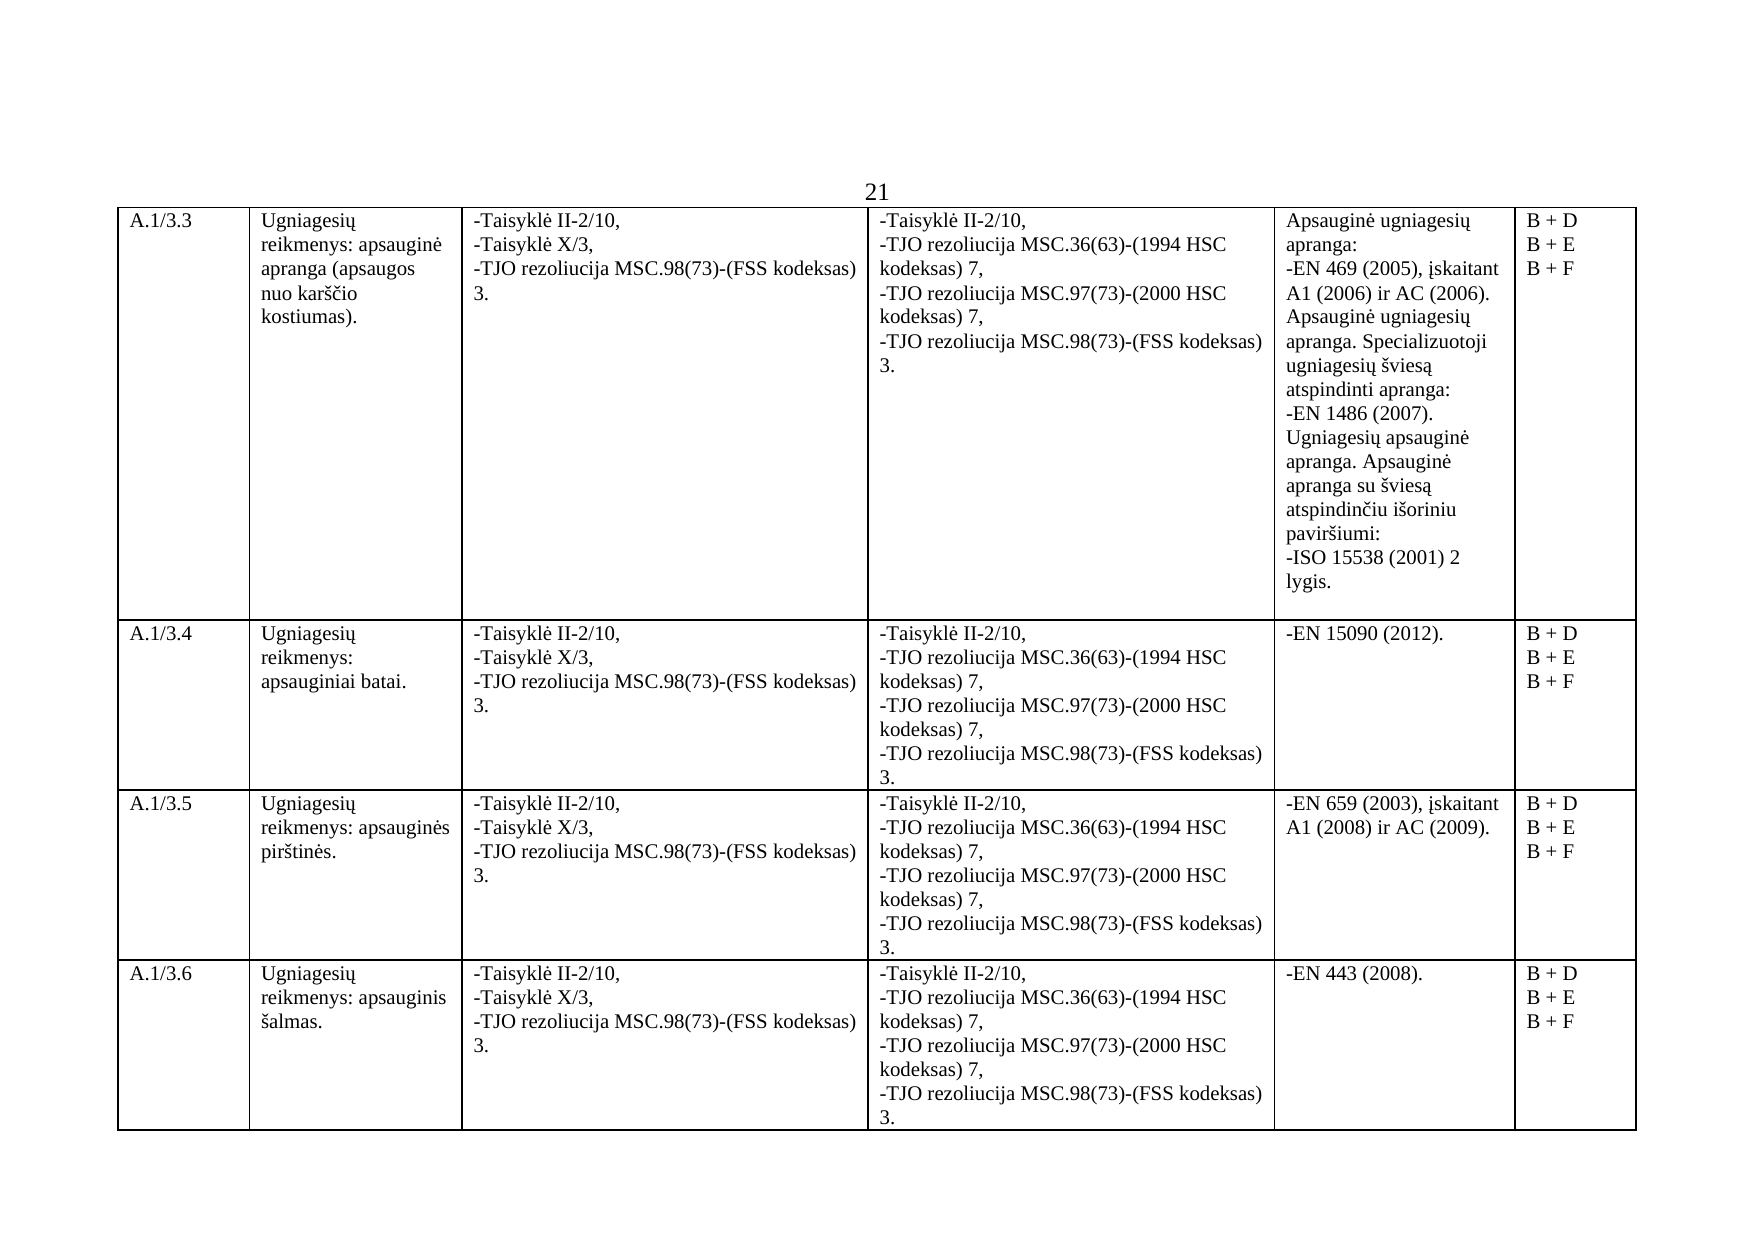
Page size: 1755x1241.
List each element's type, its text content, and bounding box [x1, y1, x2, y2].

table_cell -Taisyklė II-2/10, -TJO rezoliucija MSC.36(63)-(1994 HSC kodeksas) 7, -TJO rezoliucija MSC.97(73)-(2000 HSC kodeksas) 7, -TJO rezoliucija MSC.98(73)-(FSS kodeksas) 3. [869, 961, 1274, 1129]
table_cell -Taisyklė II-2/10, -TJO rezoliucija MSC.36(63)-(1994 HSC kodeksas) 7, -TJO rezoliucija MSC.97(73)-(2000 HSC kodeksas) 7, -TJO rezoliucija MSC.98(73)-(FSS kodeksas) 3. [869, 791, 1274, 959]
table_cell B + D B + E B + F [1516, 791, 1635, 959]
table_cell -EN 443 (2008). [1275, 961, 1514, 1129]
table_cell -EN 15090 (2012). [1275, 621, 1514, 789]
table_cell B + D B + E B + F [1516, 208, 1635, 619]
table_cell Ugniagesių reikmenys: apsauginė apranga (apsaugos nuo karščio kostiumas). [250, 208, 461, 619]
table_cell -Taisyklė II-2/10, -Taisyklė X/3, -TJO rezoliucija MSC.98(73)-(FSS kodeksas) 3. [463, 961, 867, 1129]
table_cell Ugniagesių reikmenys: apsauginis šalmas. [250, 961, 461, 1129]
table_cell -Taisyklė II-2/10, -Taisyklė X/3, -TJO rezoliucija MSC.98(73)-(FSS kodeksas) 3. [463, 621, 867, 789]
table_cell Ugniagesių reikmenys: apsauginės pirštinės. [250, 791, 461, 959]
table_cell A.1/3.6 [119, 961, 249, 1129]
table_cell -Taisyklė II-2/10, -TJO rezoliucija MSC.36(63)-(1994 HSC kodeksas) 7, -TJO rezoliucija MSC.97(73)-(2000 HSC kodeksas) 7, -TJO rezoliucija MSC.98(73)-(FSS kodeksas) 3. [869, 208, 1274, 619]
table_cell -Taisyklė II-2/10, -Taisyklė X/3, -TJO rezoliucija MSC.98(73)-(FSS kodeksas) 3. [463, 208, 867, 619]
table_cell -Taisyklė II-2/10, -Taisyklė X/3, -TJO rezoliucija MSC.98(73)-(FSS kodeksas) 3. [463, 791, 867, 959]
table_cell -EN 659 (2003), įskaitant A1 (2008) ir AC (2009). [1275, 791, 1514, 959]
table_cell -Taisyklė II-2/10, -TJO rezoliucija MSC.36(63)-(1994 HSC kodeksas) 7, -TJO rezoliucija MSC.97(73)-(2000 HSC kodeksas) 7, -TJO rezoliucija MSC.98(73)-(FSS kodeksas) 3. [869, 621, 1274, 789]
table_cell Ugniagesių reikmenys: apsauginiai batai. [250, 621, 461, 789]
table_cell A.1/3.3 [119, 208, 249, 619]
table_cell A.1/3.4 [119, 621, 249, 789]
table_cell Apsauginė ugniagesių apranga: -EN 469 (2005), įskaitant A1 (2006) ir AC (2006). Apsauginė ugniagesių apranga. Specializuotoji ugniagesių šviesą atspindinti apranga: -EN 1486 (2007). Ugniagesių apsauginė apranga. Apsauginė apranga su šviesą atspindinčiu išoriniu paviršiumi: -ISO 15538 (2001) 2 lygis. [1275, 208, 1514, 619]
table_cell A.1/3.5 [119, 791, 249, 959]
table_cell B + D B + E B + F [1516, 621, 1635, 789]
table_cell B + D B + E B + F [1516, 961, 1635, 1129]
